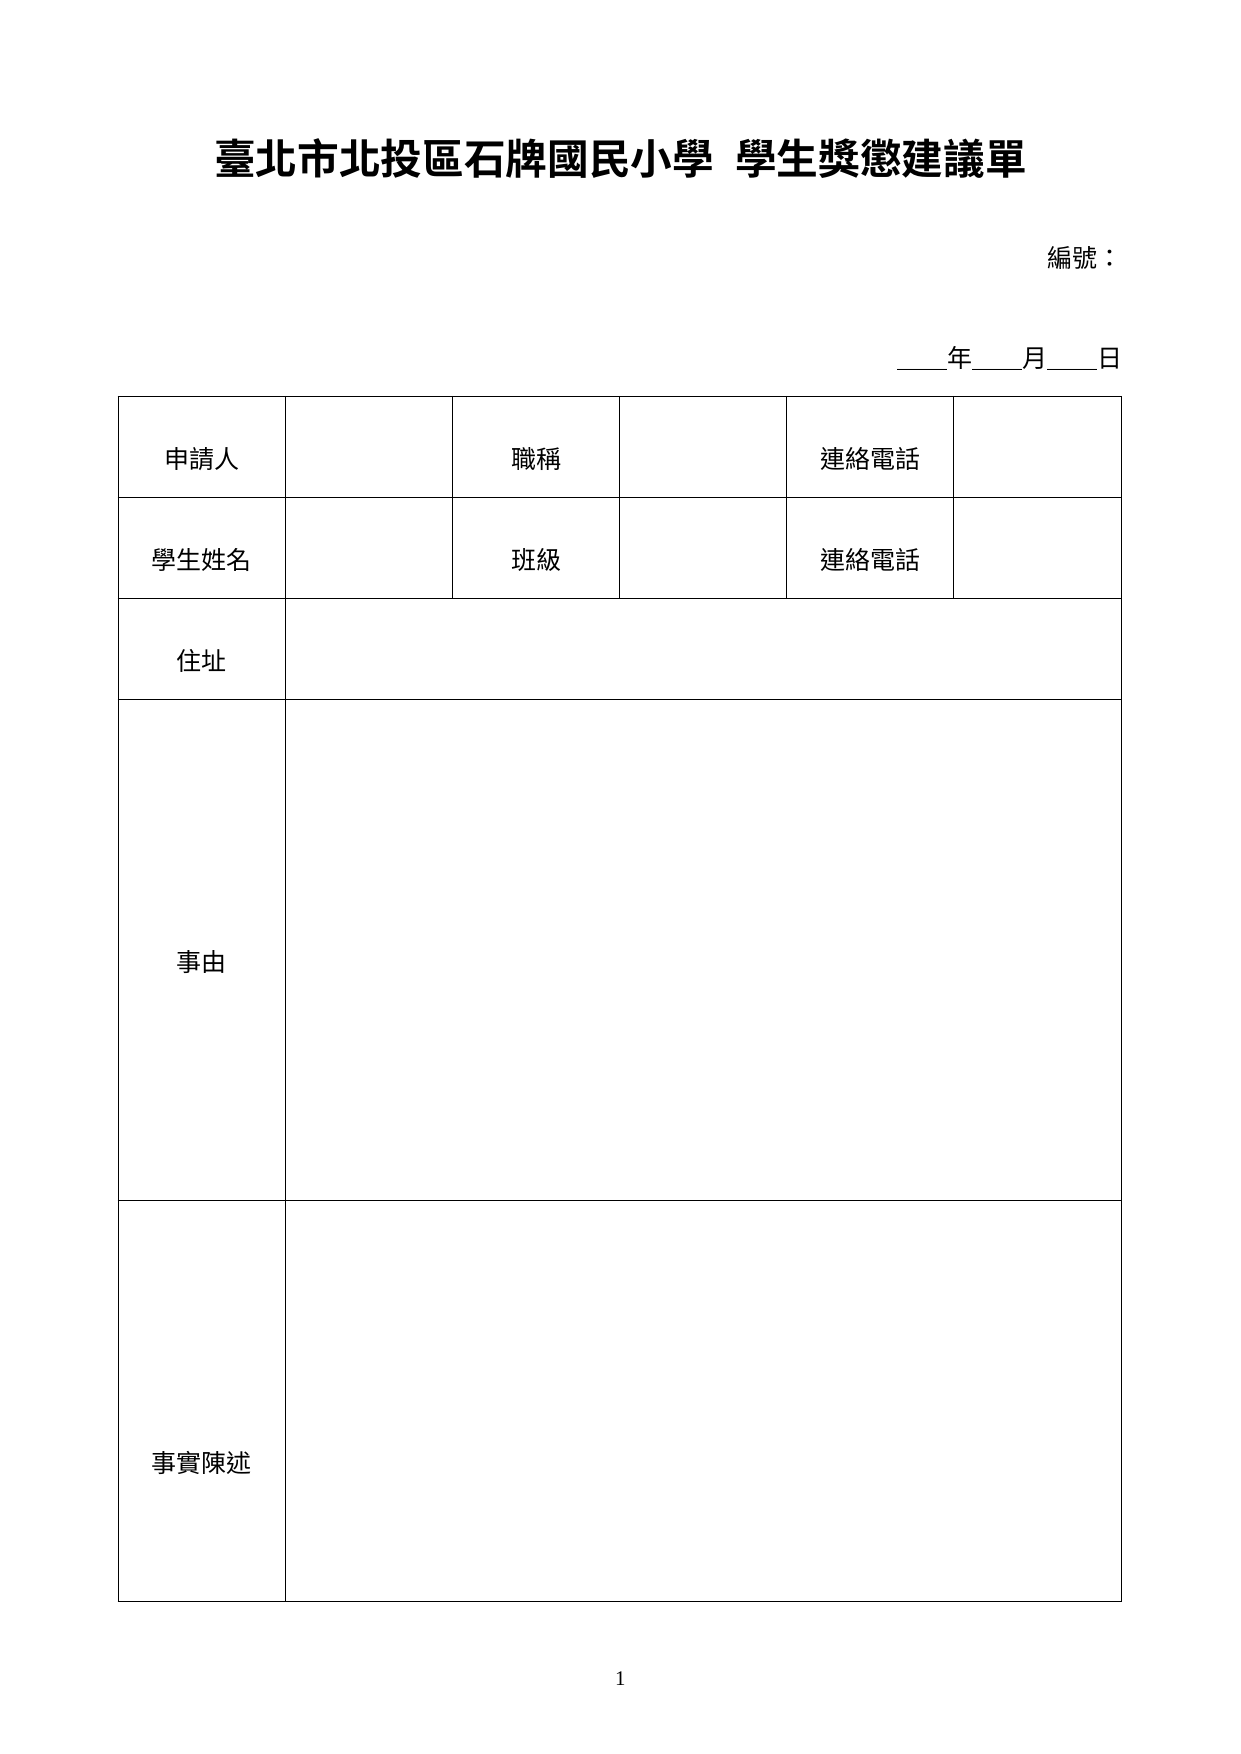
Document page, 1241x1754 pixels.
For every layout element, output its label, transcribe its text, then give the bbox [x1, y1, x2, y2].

table_header [620, 397, 786, 497]
table_header [286, 397, 452, 497]
table_cell [620, 498, 786, 598]
table_cell 班級 [453, 498, 619, 598]
table_cell [286, 1201, 1121, 1601]
table_header 申請人 [119, 397, 285, 497]
table_header 連絡電話 [787, 397, 953, 497]
table_cell 事實陳述 [119, 1201, 285, 1601]
table_cell [286, 498, 452, 598]
text 編號： [118, 214, 1122, 277]
text 臺北市北投區石牌國民小學 學生獎懲建議單 [118, 114, 1122, 177]
table_header [954, 397, 1121, 497]
table_cell 學生姓名 [119, 498, 285, 598]
table_cell [286, 700, 1121, 1200]
text ＿＿年＿＿月＿＿日 [118, 314, 1122, 377]
table_cell [954, 498, 1121, 598]
table_cell 事由 [119, 700, 285, 1200]
table_cell 連絡電話 [787, 498, 953, 598]
table_cell 住址 [119, 599, 285, 699]
table_cell [286, 599, 1121, 699]
table_header 職稱 [453, 397, 619, 497]
